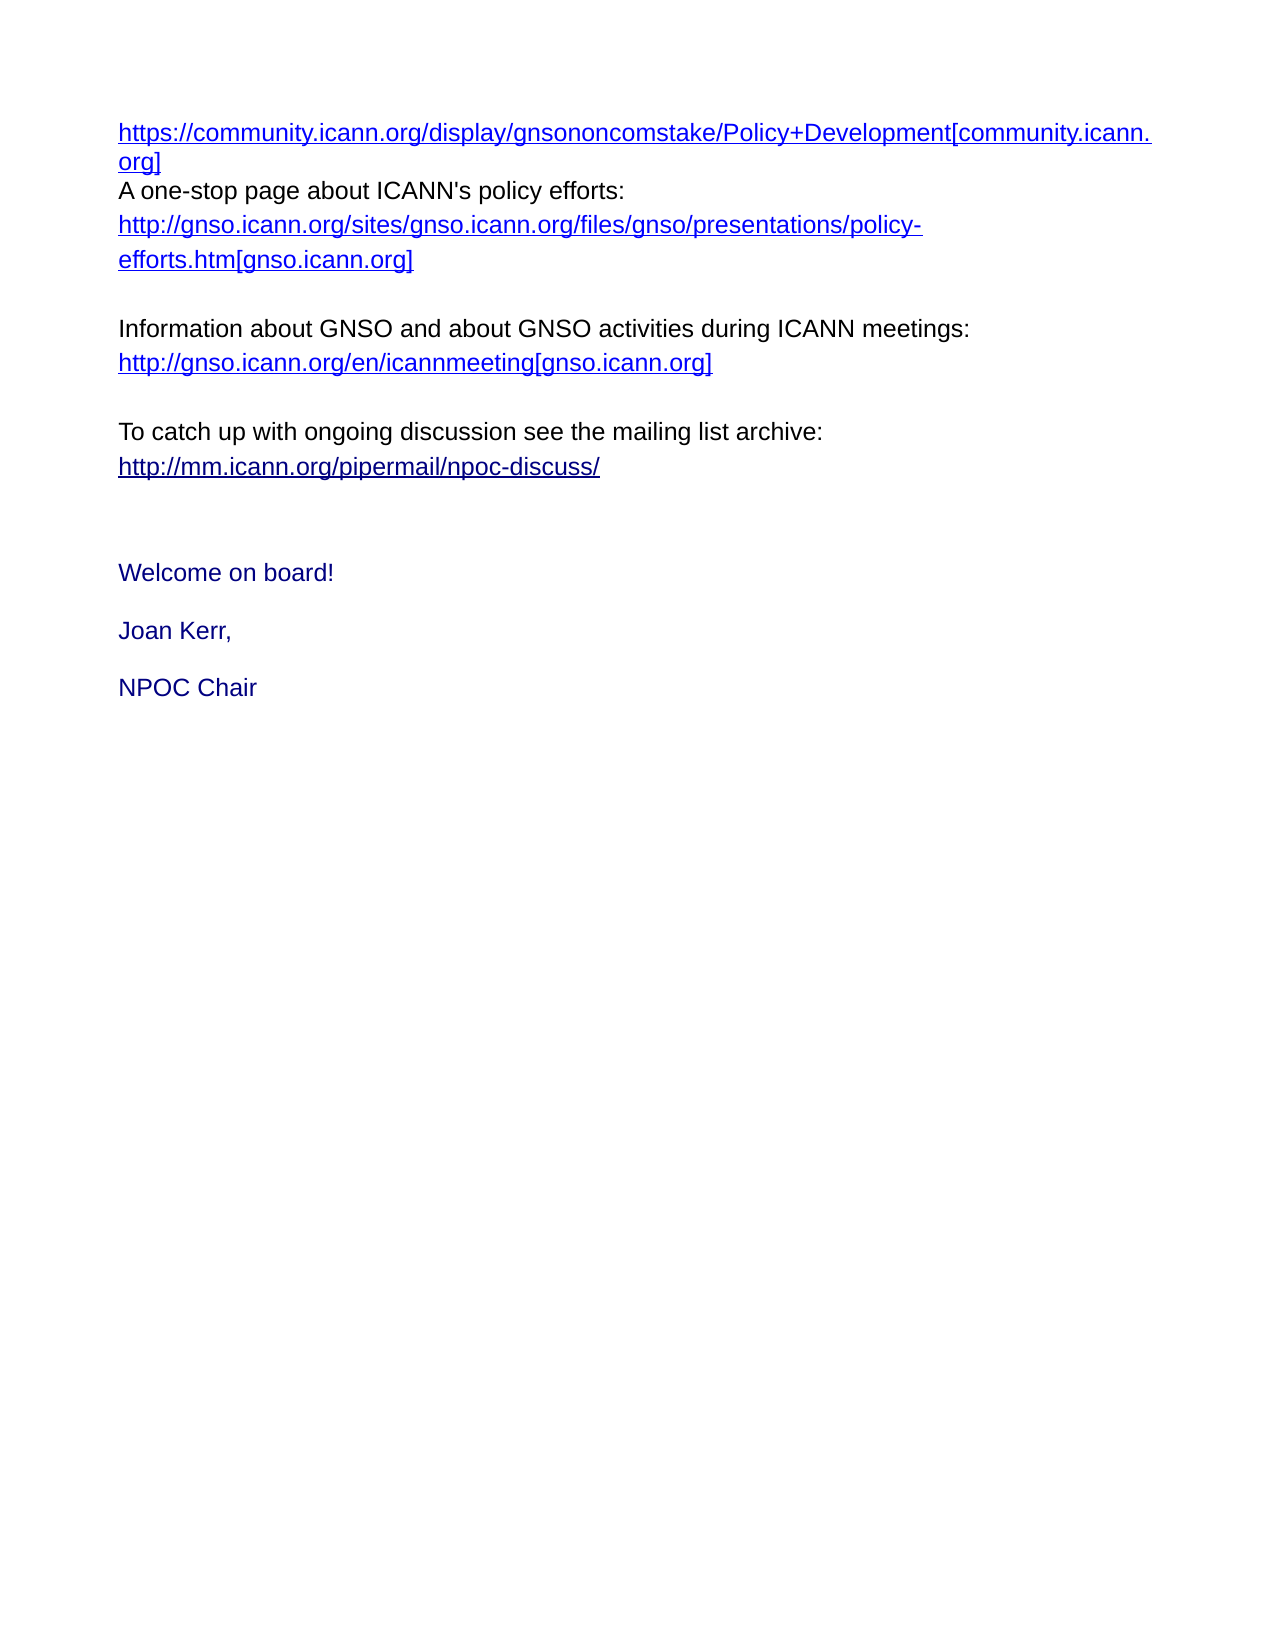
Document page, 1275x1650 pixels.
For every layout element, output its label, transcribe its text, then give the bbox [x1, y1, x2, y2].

text Welcome on board! Joan Kerr, [118, 529, 1157, 644]
text NPOC Chair [118, 673, 1157, 702]
text https://community.icann.org/display/gnsononcomstake/Policy+Development[community.icann.org] [118, 118, 1157, 176]
text A one-stop page about ICANN's policy efforts: http://gnso.icann.org/sites/gnso.icann.org/files/gnso/presentations/policy-efforts.htm[gnso.icann.org] Information about GNSO and about GNSO activities during ICANN meetings: http://gnso.icann.org/en/icannmeeting[gnso.icann.org] To catch up with ongoing discussion see the mailing list archive: http://mm.icann.org/pipermail/npoc-discuss/ [118, 176, 1157, 480]
